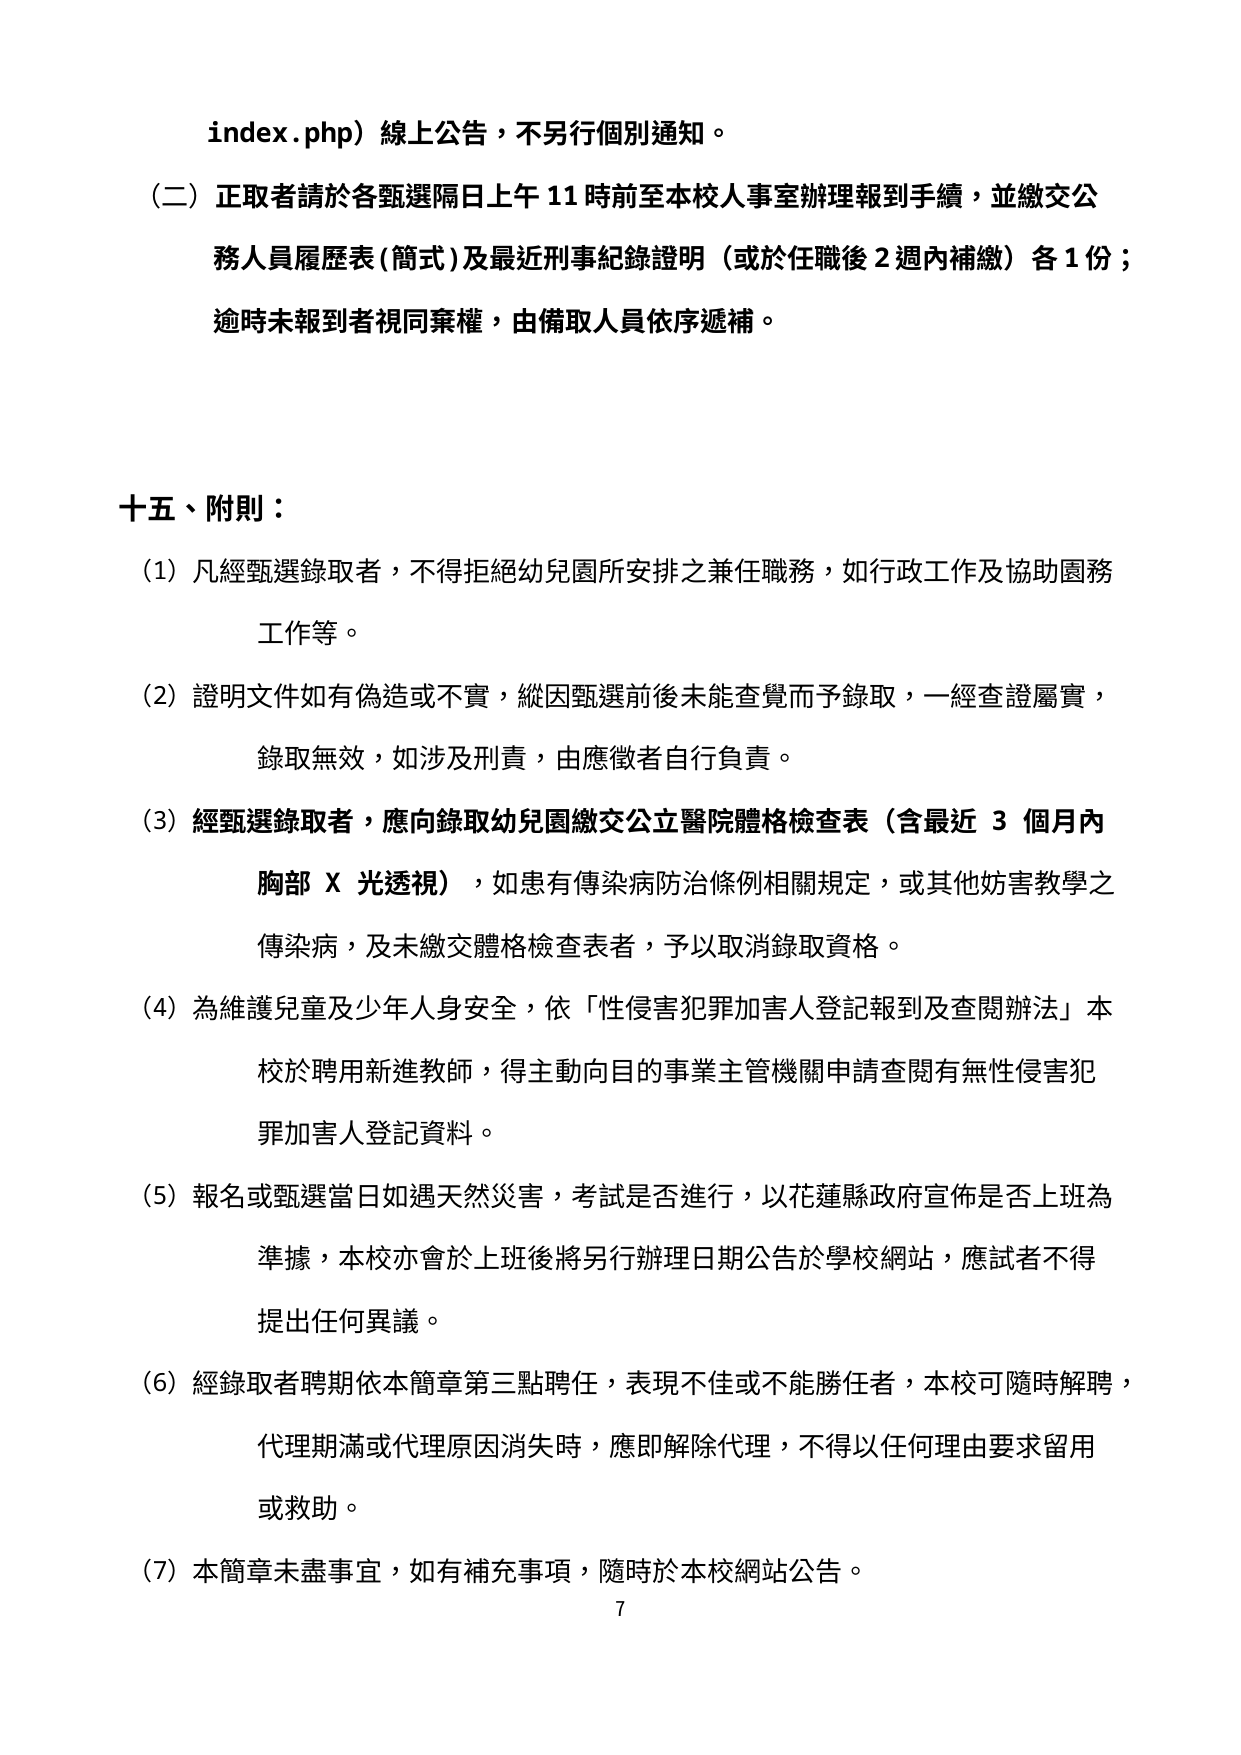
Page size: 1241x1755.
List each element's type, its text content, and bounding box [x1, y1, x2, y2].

list 凡經甄選錄取者，不得拒絕幼兒園所安排之兼任職務，如行政工作及協助園務工作等。 [127, 528, 1122, 653]
list 報名或甄選當日如遇天然災害，考試是否進行，以花蓮縣政府宣佈是否上班為準據，本校亦會於上班後將另行辦理日期公告於學校網站，應試者不得提出任何異議。 [127, 1153, 1122, 1340]
text 十五、附則： [118, 465, 1122, 528]
list 經甄選錄取者，應向錄取幼兒園繳交公立醫院體格檢查表（含最近 3 個月內胸部 X 光透視），如患有傳染病防治條例相關規定，或其他妨害教學之傳染病，及未繳交體格檢查表者，予以取消錄取資格。 [127, 778, 1122, 965]
text index.php）線上公告，不另行個別通知。 [118, 90, 1122, 153]
list 為維護兒童及少年人身安全，依「性侵害犯罪加害人登記報到及查閱辦法」本校於聘用新進教師，得主動向目的事業主管機關申請查閱有無性侵害犯罪加害人登記資料。 [127, 965, 1122, 1153]
list 證明文件如有偽造或不實，縱因甄選前後未能查覺而予錄取，一經查證屬實，錄取無效，如涉及刑責，由應徵者自行負責。 [127, 653, 1122, 778]
list 經錄取者聘期依本簡章第三點聘任，表現不佳或不能勝任者，本校可隨時解聘，代理期滿或代理原因消失時，應即解除代理，不得以任何理由要求留用或救助。 [127, 1340, 1122, 1528]
list 本簡章未盡事宜，如有補充事項，隨時於本校網站公告。 [127, 1528, 1122, 1590]
text （二）正取者請於各甄選隔日上午11時前至本校人事室辦理報到手續，並繳交公務人員履歷表(簡式)及最近刑事紀錄證明（或於任職後2週內補繳）各1份；逾時未報到者視同棄權，由備取人員依序遞補。 [118, 153, 1122, 340]
